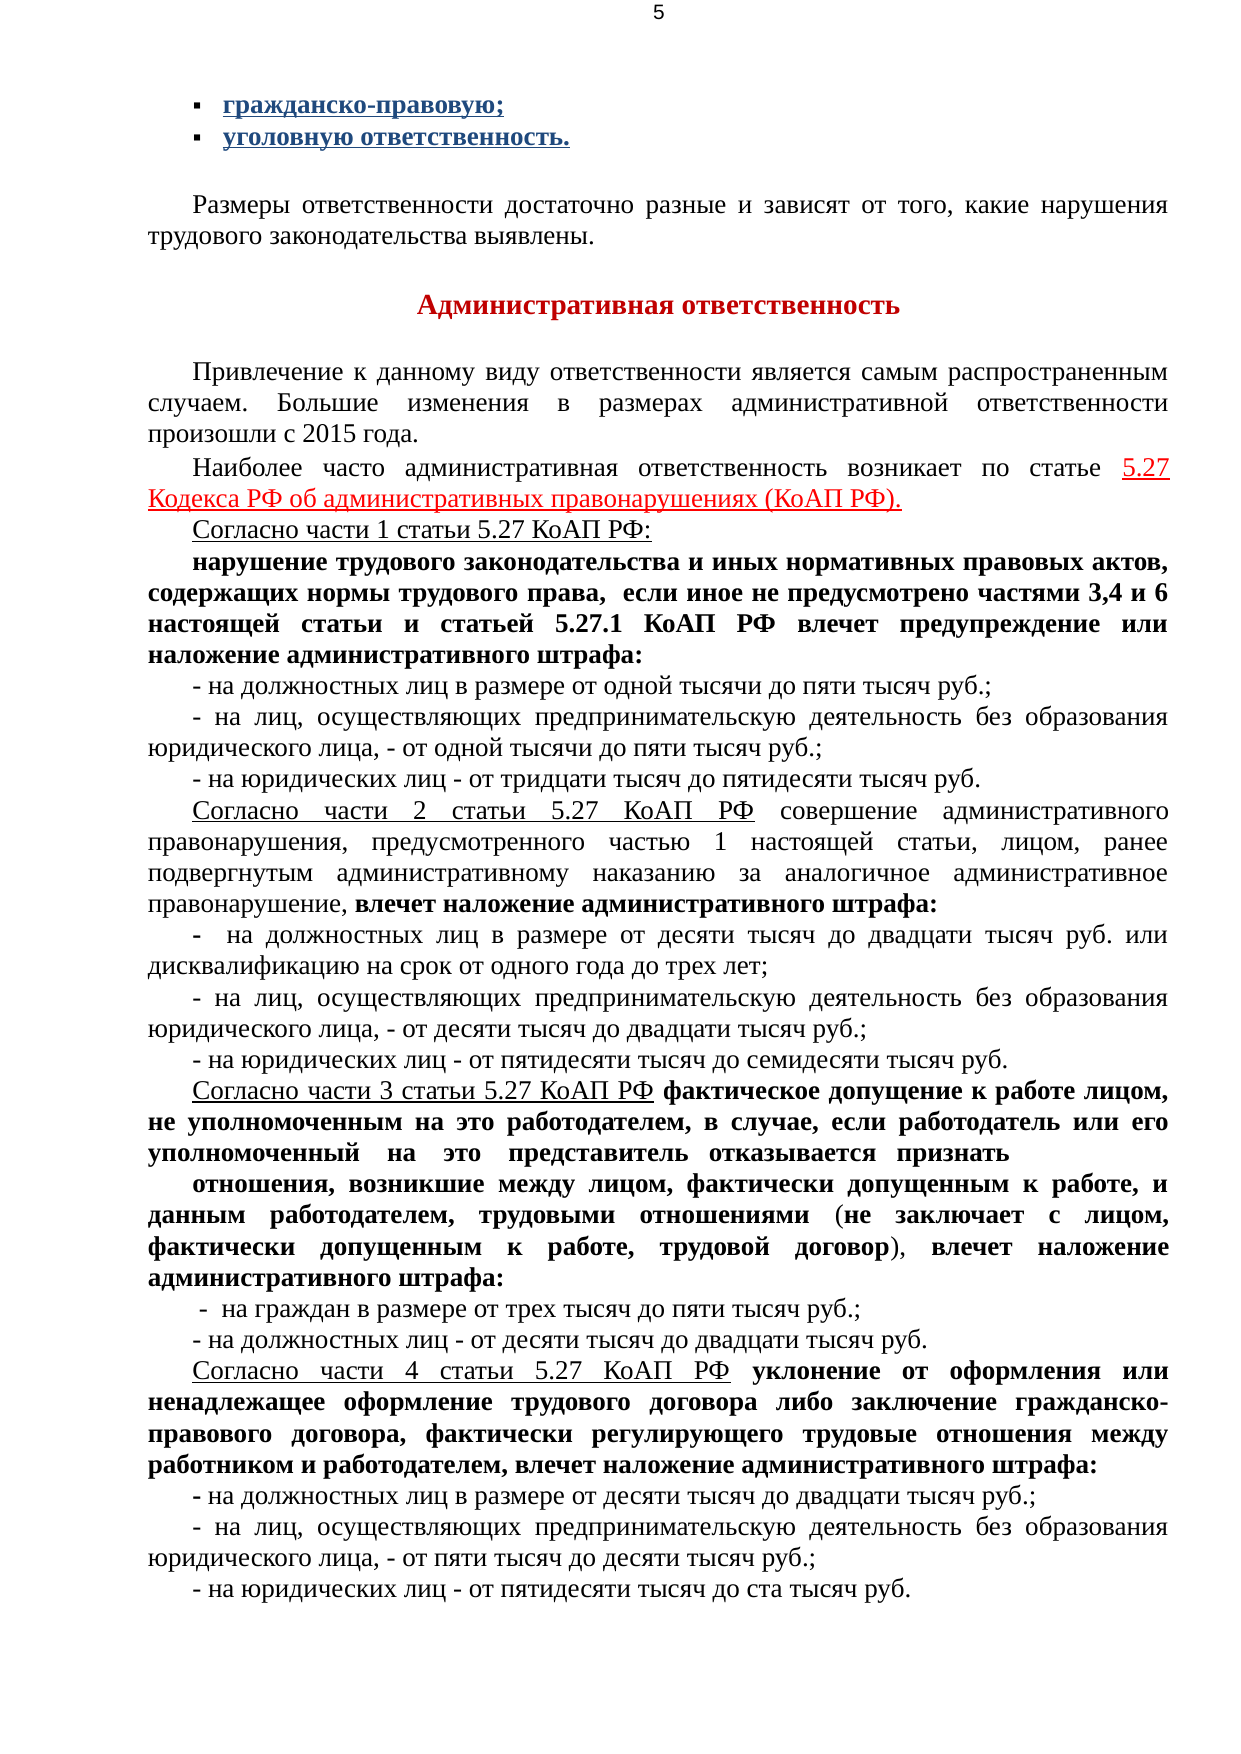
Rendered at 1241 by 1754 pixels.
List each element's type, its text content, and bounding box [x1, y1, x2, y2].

text Согласно части 1 статьи 5.27 КоАП РФ: [148, 513, 1169, 544]
text - на лиц, осуществляющих предпринимательскую деятельность без образования юридического лица, - от десяти тысяч до двадцати тысяч руб.; [148, 981, 1169, 1043]
text Привлечение к данному виду ответственности является самым распространенным случаем. Большие изменения в размерах административной ответственности произошли с 2015 года. [148, 355, 1169, 448]
text - на юридических лиц - от пятидесяти тысяч до ста тысяч руб. [148, 1572, 1169, 1603]
text Согласно части 3 статьи 5.27 КоАП РФ фактическое допущение к работе лицом, не уполномоченным на это работодателем, в случае, если работодатель или его уполномоченный на это представитель отказывается признать [148, 1074, 1169, 1167]
text Согласно части 4 статьи 5.27 КоАП РФ уклонение от оформления или ненадлежащее оформление трудового договора либо заключение гражданско-правового договора, фактически регулирующего трудовые отношения между работником и работодателем, влечет наложение административного штрафа: [148, 1354, 1169, 1479]
text - на граждан в размере от трех тысяч до пяти тысяч руб.; [148, 1292, 1169, 1323]
text - на должностных лиц в размере от десяти тысяч до двадцати тысяч руб. или дисквалификацию на срок от одного года до трех лет; [148, 918, 1169, 981]
text нарушение трудового законодательства и иных нормативных правовых актов, содержащих нормы трудового права, если иное не предусмотрено частями 3,4 и 6 настоящей статьи и статьей 5.27.1 КоАП РФ влечет предупреждение или наложение административного штрафа: [148, 544, 1169, 669]
text - на лиц, осуществляющих предпринимательскую деятельность без образования юридического лица, - от одной тысячи до пяти тысяч руб.; [148, 700, 1169, 763]
text - на лиц, осуществляющих предпринимательскую деятельность без образования юридического лица, - от пяти тысяч до десяти тысяч руб.; [148, 1510, 1169, 1572]
text - на должностных лиц в размере от одной тысячи до пяти тысяч руб.; [148, 669, 1169, 700]
subtitle Административная ответственность [148, 287, 1169, 321]
text Наиболее часто административная ответственность возникает по статье 5.27 Кодекса РФ об административных правонарушениях (КоАП РФ). [148, 451, 1169, 513]
text - на юридических лиц - от пятидесяти тысяч до семидесяти тысяч руб. [148, 1043, 1169, 1074]
text Согласно части 2 статьи 5.27 КоАП РФ совершение административного правонарушения, предусмотренного частью 1 настоящей статьи, лицом, ранее подвергнутым административному наказанию за аналогичное административное правонарушение, влечет наложение административного штрафа: [148, 794, 1169, 918]
text отношения, возникшие между лицом, фактически допущенным к работе, и данным работодателем, трудовыми отношениями (не заключает с лицом, фактически допущенным к работе, трудовой договор), влечет наложение административного штрафа: [148, 1167, 1169, 1292]
text - на юридических лиц - от тридцати тысяч до пятидесяти тысяч руб. [148, 763, 1169, 794]
list гражданско-правовую; [148, 89, 1169, 120]
text - на должностных лиц - от десяти тысяч до двадцати тысяч руб. [148, 1323, 1169, 1354]
list уголовную ответственность. [148, 120, 1169, 151]
text - на должностных лиц в размере от десяти тысяч до двадцати тысяч руб.; [148, 1479, 1169, 1510]
text Размеры ответственности достаточно разные и зависят от того, какие нарушения трудового законодательства выявлены. [148, 188, 1169, 250]
